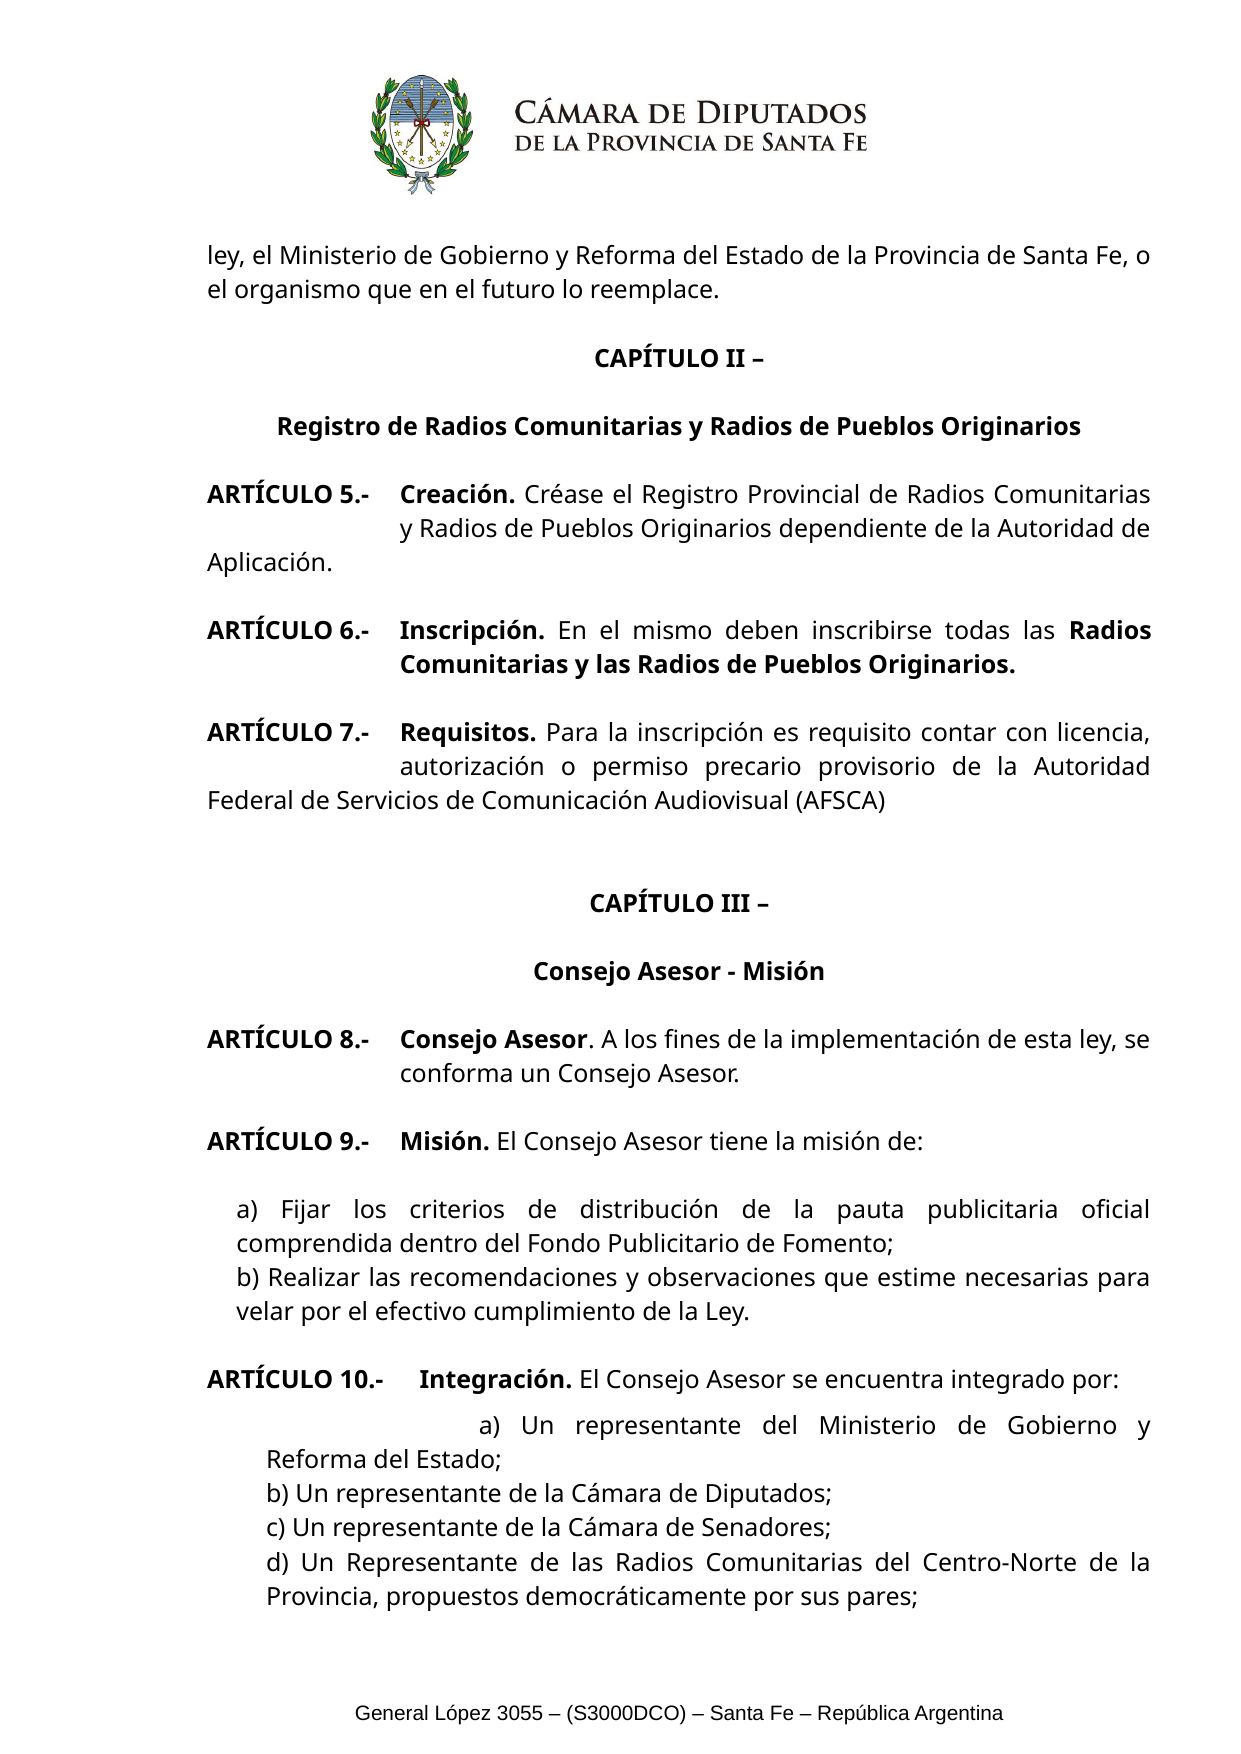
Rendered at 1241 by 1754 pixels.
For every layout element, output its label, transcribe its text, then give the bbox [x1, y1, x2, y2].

table_header ARTÍCULO 8.- [207, 1021, 399, 1072]
text b) Realizar las recomendaciones y observaciones que estime necesarias para velar por el efectivo cumplimiento de la Ley. [236, 1260, 1152, 1328]
text Integración. El Consejo Asesor se encuentra integrado por: [419, 1362, 1152, 1396]
text b) Un representante de la Cámara de Diputados; [266, 1476, 1152, 1510]
table_header ARTÍCULO 10.- [207, 1362, 419, 1412]
text Consejo Asesor - Misión [207, 953, 1152, 987]
text Requisitos. Para la inscripción es requisito contar con licencia, autorización o permiso precario provisorio de la Autoridad Federal de Servicios de Comunicación Audiovisual (AFSCA) [207, 715, 1152, 817]
text ley, el Ministerio de Gobierno y Reforma del Estado de la Provincia de Santa Fe, o el organismo que en el futuro lo reemplace. [207, 238, 1152, 306]
text d) Un Representante de las Radios Comunitarias del Centro-Norte de la Provincia, propuestos democráticamente por sus pares; [266, 1544, 1152, 1612]
text Registro de Radios Comunitarias y Radios de Pueblos Originarios [207, 408, 1152, 442]
text CAPÍTULO II – [207, 340, 1152, 374]
picture [370, 75, 867, 199]
text Creación. Créase el Registro Provincial de Radios Comunitarias y Radios de Pueblos Originarios dependiente de la Autoridad de Aplicación. [207, 476, 1152, 579]
text CAPÍTULO III – [207, 885, 1152, 919]
table_header ARTÍCULO 9.- [207, 1124, 399, 1174]
table_header ARTÍCULO 7.- [207, 715, 399, 765]
text Consejo Asesor. A los fines de la implementación de esta ley, se conforma un Consejo Asesor. [207, 1021, 1152, 1089]
text a) Fijar los criterios de distribución de la pauta publicitaria oficial comprendida dentro del Fondo Publicitario de Fomento; [236, 1192, 1152, 1260]
text Inscripción. En el mismo deben inscribirse todas las Radios Comunitarias y las Radios de Pueblos Originarios. [207, 613, 1152, 681]
table_header ARTÍCULO 6.- [207, 613, 399, 663]
table_header ARTÍCULO 5.- [207, 476, 399, 527]
text c) Un representante de la Cámara de Senadores; [266, 1510, 1152, 1544]
text a) Un representante del Ministerio de Gobierno y Reforma del Estado; [266, 1408, 1152, 1476]
text Misión. El Consejo Asesor tiene la misión de: [399, 1124, 1152, 1158]
